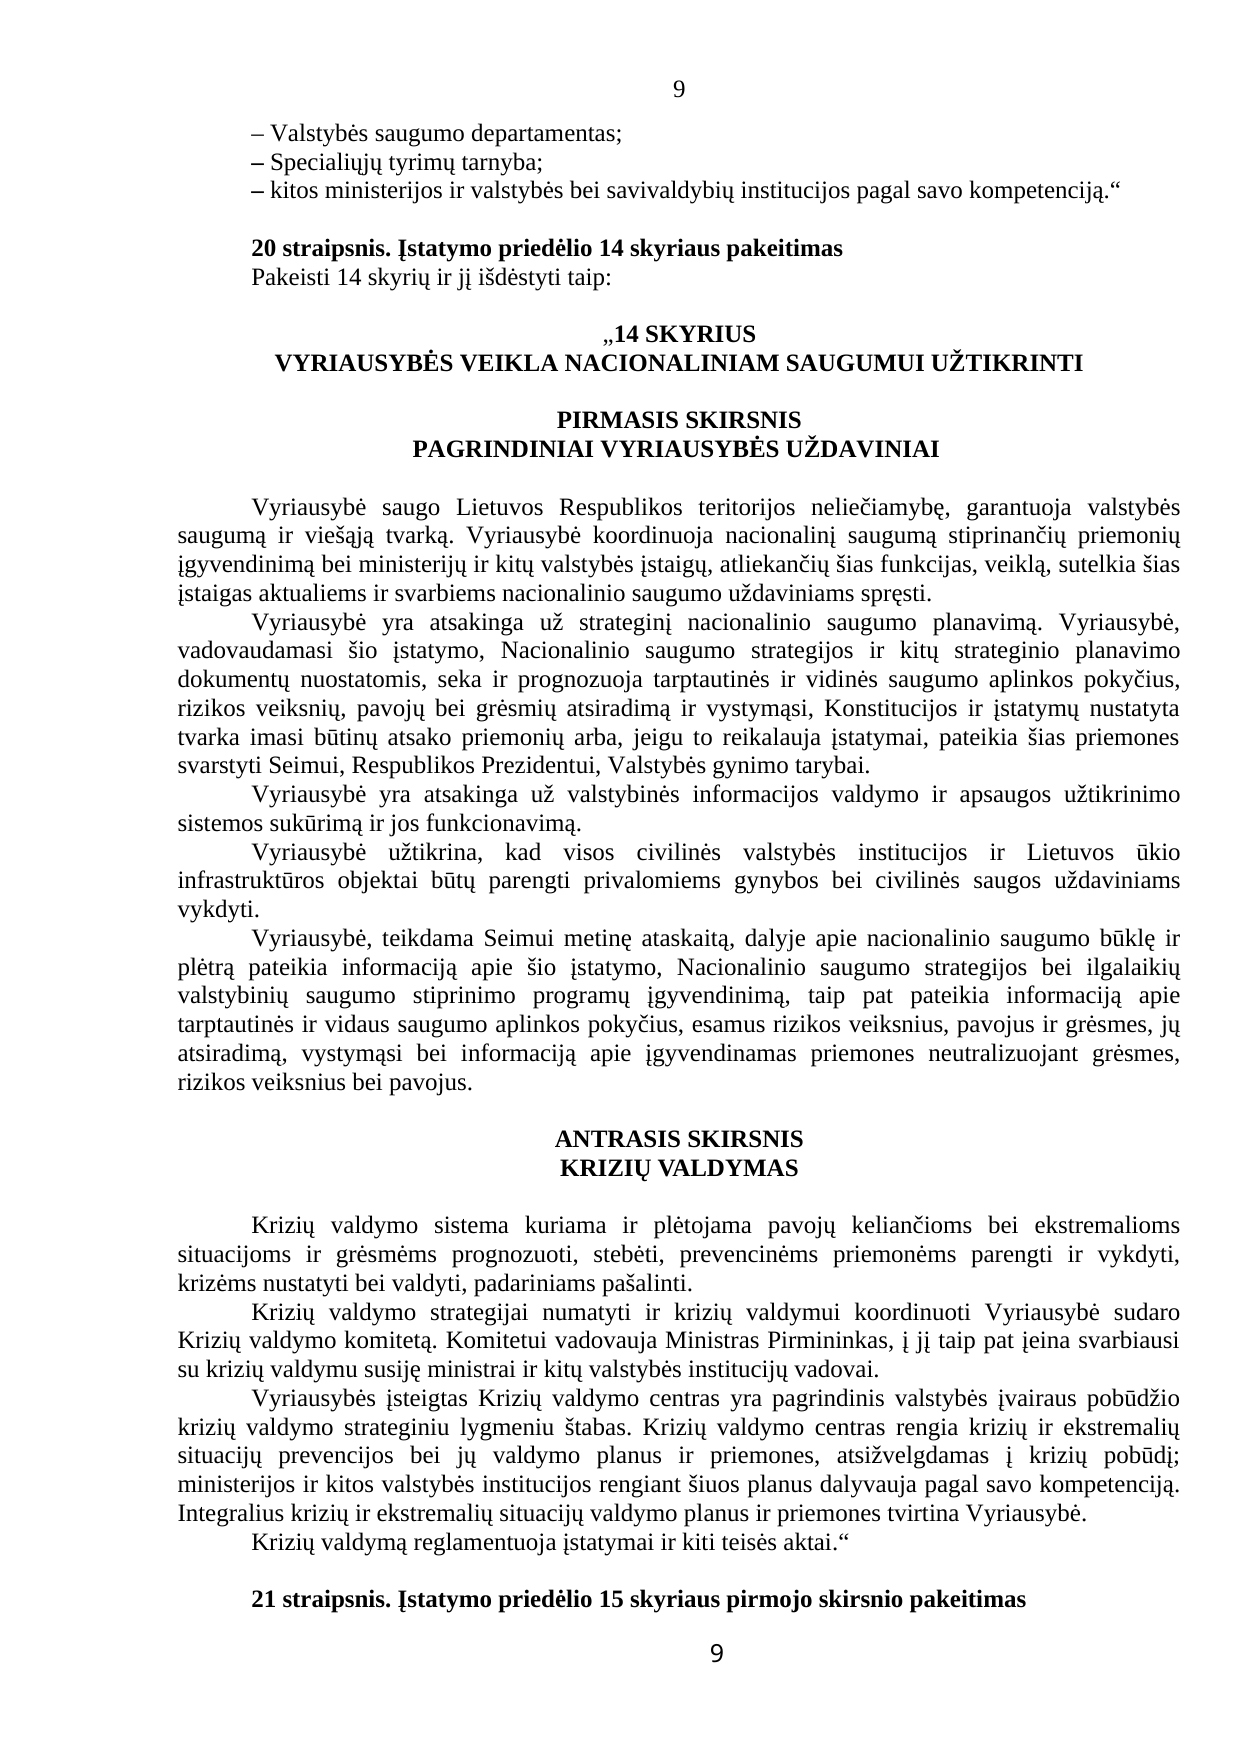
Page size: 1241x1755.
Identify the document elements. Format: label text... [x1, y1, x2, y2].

text – kitos ministerijos ir valstybės bei savivaldybių institucijos pagal savo kompetenciją.“ [177, 176, 1181, 204]
text PAGRINDINIAI VYRIAUSYBĖS UŽDAVINIAI [177, 434, 1181, 463]
text PirmasIS skirsnis [177, 406, 1181, 434]
text KRIZIŲ VALDYMAS [177, 1153, 1181, 1182]
text Pakeisti 14 skyrių ir jį išdėstyti taip: [177, 262, 1181, 291]
text Vyriausybė užtikrina, kad visos civilinės valstybės institucijos ir Lietuvos ūkio infrastruktūros objektai būtų parengti privalomiems gynybos bei civilinės saugos uždaviniams vykdyti. [177, 837, 1181, 923]
text Vyriausybė saugo Lietuvos Respublikos teritorijos neliečiamybę, garantuoja valstybės saugumą ir viešąją tvarką. Vyriausybė koordinuoja nacionalinį saugumą stiprinančių priemonių įgyvendinimą bei ministerijų ir kitų valstybės įstaigų, atliekančių šias funkcijas, veiklą, sutelkia šias įstaigas aktualiems ir svarbiems nacionalinio saugumo uždaviniams spręsti. [177, 492, 1181, 607]
text Vyriausybė, teikdama Seimui metinę ataskaitą, dalyje apie nacionalinio saugumo būklę ir plėtrą pateikia informaciją apie šio įstatymo, Nacionalinio saugumo strategijos bei ilgalaikių valstybinių saugumo stiprinimo programų įgyvendinimą, taip pat pateikia informaciją apie tarptautinės ir vidaus saugumo aplinkos pokyčius, esamus rizikos veiksnius, pavojus ir grėsmes, jų atsiradimą, vystymąsi bei informaciją apie įgyvendinamas priemones neutralizuojant grėsmes, rizikos veiksnius bei pavojus. [177, 923, 1181, 1096]
text „14 skyrius [177, 319, 1181, 348]
text Krizių valdymo sistema kuriama ir plėtojama pavojų keliančioms bei ekstremalioms situacijoms ir grėsmėms prognozuoti, stebėti, prevencinėms priemonėms parengti ir vykdyti, krizėms nustatyti bei valdyti, padariniams pašalinti. [177, 1211, 1181, 1297]
text Krizių valdymą reglamentuoja įstatymai ir kiti teisės aktai.“ [177, 1527, 1181, 1556]
text 20 straipsnis. Įstatymo priedėlio 14 skyriaus pakeitimas [177, 233, 1181, 262]
text Vyriausybės įsteigtas Krizių valdymo centras yra pagrindinis valstybės įvairaus pobūdžio krizių valdymo strateginiu lygmeniu štabas. Krizių valdymo centras rengia krizių ir ekstremalių situacijų prevencijos bei jų valdymo planus ir priemones, atsižvelgdamas į krizių pobūdį; ministerijos ir kitos valstybės institucijos rengiant šiuos planus dalyvauja pagal savo kompetenciją. Integralius krizių ir ekstremalių situacijų valdymo planus ir priemones tvirtina Vyriausybė. [177, 1383, 1181, 1527]
text Vyriausybė yra atsakinga už strateginį nacionalinio saugumo planavimą. Vyriausybė, vadovaudamasi šio įstatymo, Nacionalinio saugumo strategijos ir kitų strateginio planavimo dokumentų nuostatomis, seka ir prognozuoja tarptautinės ir vidinės saugumo aplinkos pokyčius, rizikos veiksnių, pavojų bei grėsmių atsiradimą ir vystymąsi, Konstitucijos ir įstatymų nustatyta tvarka imasi būtinų atsako priemonių arba, jeigu to reikalauja įstatymai, pateikia šias priemones svarstyti Seimui, Respublikos Prezidentui, Valstybės gynimo tarybai. [177, 607, 1181, 779]
text – Specialiųjų tyrimų tarnyba; [177, 147, 1181, 176]
text Krizių valdymo strategijai numatyti ir krizių valdymui koordinuoti Vyriausybė sudaro Krizių valdymo komitetą. Komitetui vadovauja Ministras Pirmininkas, į jį taip pat įeina svarbiausi su krizių valdymu susiję ministrai ir kitų valstybės institucijų vadovai. [177, 1297, 1181, 1383]
text Vyriausybė yra atsakinga už valstybinės informacijos valdymo ir apsaugos užtikrinimo sistemos sukūrimą ir jos funkcionavimą. [177, 779, 1181, 837]
text VYRIAUSYBĖS VEIKLA NACIONALINIAM SAUGUMUI UŽTIKRINTI [177, 348, 1181, 377]
text ANTRASIS SKIRSNIS [177, 1124, 1181, 1153]
text 21 straipsnis. Įstatymo priedėlio 15 skyriaus pirmojo skirsnio pakeitimas [177, 1584, 1181, 1613]
text – Valstybės saugumo departamentas; [177, 118, 1181, 147]
